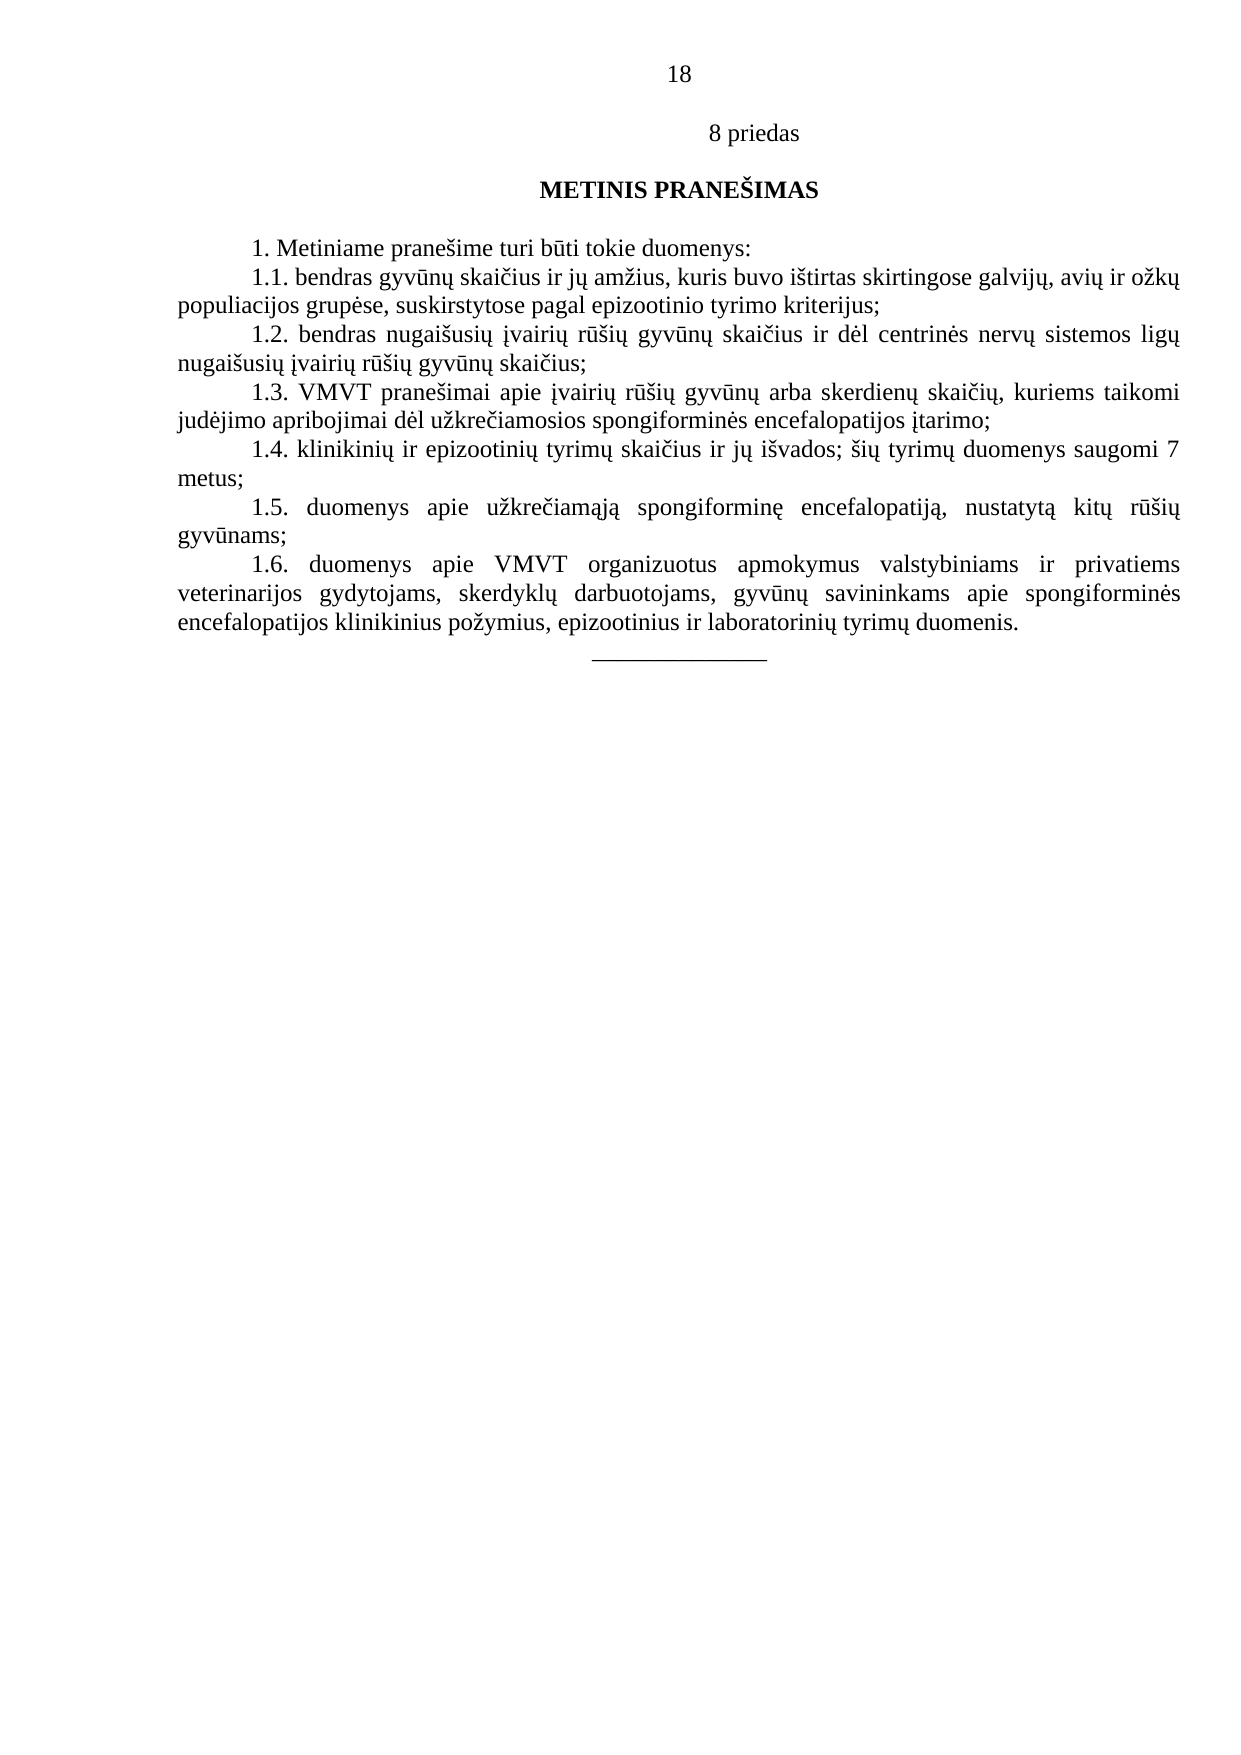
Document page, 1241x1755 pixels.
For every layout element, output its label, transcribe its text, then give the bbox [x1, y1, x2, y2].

text 1.2. bendras nugaišusių įvairių rūšių gyvūnų skaičius ir dėl centrinės nervų sistemos ligų nugaišusių įvairių rūšių gyvūnų skaičius; [177, 319, 1181, 377]
text 1.1. bendras gyvūnų skaičius ir jų amžius, kuris buvo ištirtas skirtingose galvijų, avių ir ožkų populiacijos grupėse, suskirstytose pagal epizootinio tyrimo kriterijus; [177, 262, 1181, 319]
text 1.5. duomenys apie užkrečiamąją spongiforminę encefalopatiją, nustatytą kitų rūšių gyvūnams; [177, 492, 1181, 549]
text 8 priedas [177, 118, 1181, 147]
text 1.6. duomenys apie VMVT organizuotus apmokymus valstybiniams ir privatiems veterinarijos gydytojams, skerdyklų darbuotojams, gyvūnų savininkams apie spongiforminės encefalopatijos klinikinius požymius, epizootinius ir laboratorinių tyrimų duomenis. [177, 549, 1181, 636]
text 1.3. VMVT pranešimai apie įvairių rūšių gyvūnų arba skerdienų skaičių, kuriems taikomi judėjimo apribojimai dėl užkrečiamosios spongiforminės encefalopatijos įtarimo; [177, 377, 1181, 434]
text METINIS PRANEŠIMAS [177, 176, 1181, 204]
text ______________ [177, 636, 1181, 664]
text 1. Metiniame pranešime turi būti tokie duomenys: [177, 233, 1181, 262]
text 1.4. klinikinių ir epizootinių tyrimų skaičius ir jų išvados; šių tyrimų duomenys saugomi 7 metus; [177, 434, 1181, 492]
